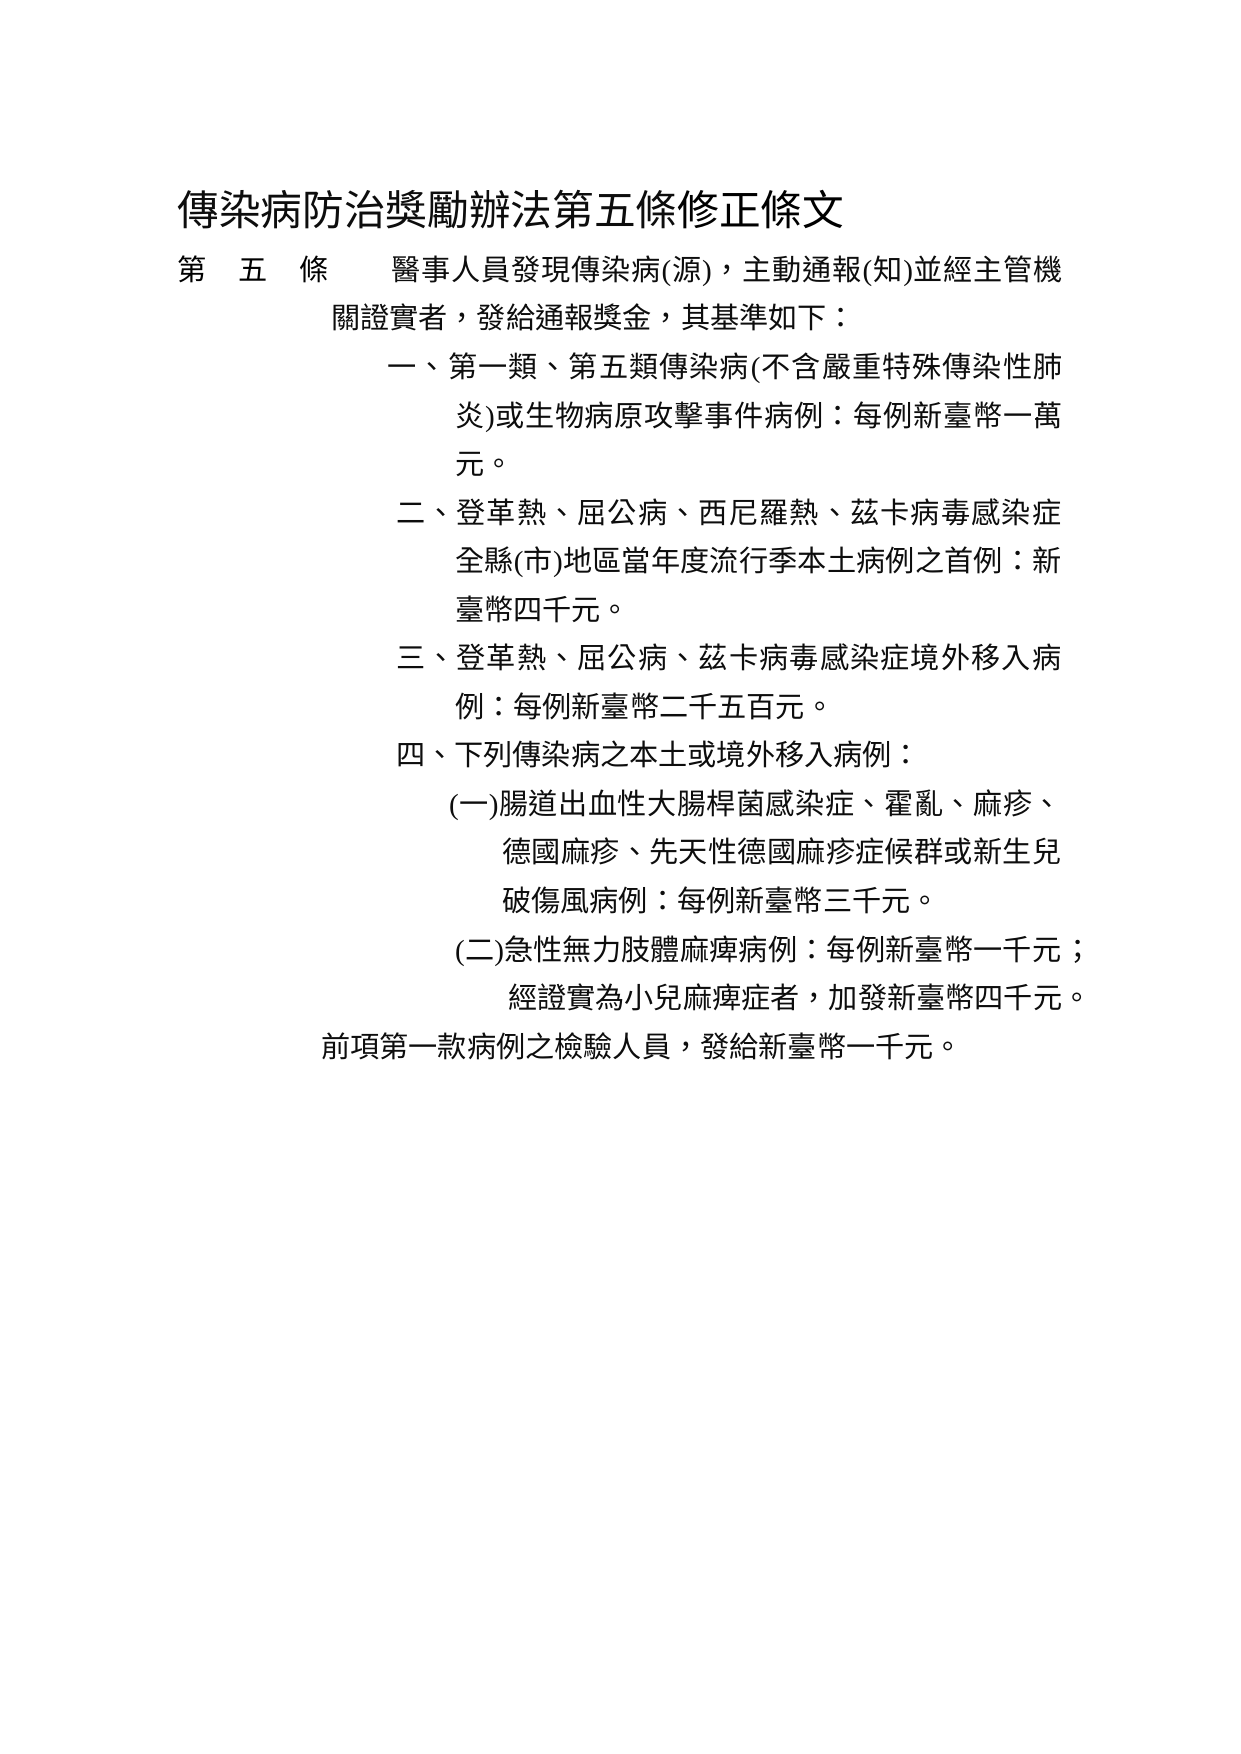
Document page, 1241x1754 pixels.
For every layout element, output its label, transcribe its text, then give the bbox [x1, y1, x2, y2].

text 前項第一款病例之檢驗人員，發給新臺幣一千元。 [248, 1023, 1063, 1065]
text 二、登革熱、屈公病、西尼羅熱、茲卡病毒感染症全縣(市)地區當年度流行季本土病例之首例：新臺幣四千元。 [396, 489, 1063, 628]
text (二)急性無力肢體麻痺病例：每例新臺幣一千元；經證實為小兒麻痺症者，加發新臺幣四千元。 [455, 926, 1063, 1017]
text 傳染病防治獎勵辦法第五條修正條文 [177, 177, 1063, 237]
text 四、下列傳染病之本土或境外移入病例： [319, 732, 1063, 774]
text 三、登革熱、屈公病、茲卡病毒感染症境外移入病例：每例新臺幣二千五百元。 [396, 635, 1063, 726]
text (一)腸道出血性大腸桿菌感染症、霍亂、麻疹、德國麻疹、先天性德國麻疹症候群或新生兒破傷風病例：每例新臺幣三千元。 [449, 780, 1063, 920]
text 第 五 條 醫事人員發現傳染病(源)，主動通報(知)並經主管機關證實者，發給通報獎金，其基準如下： [177, 246, 1063, 337]
text 一、第一類、第五類傳染病(不含嚴重特殊傳染性肺炎)或生物病原攻擊事件病例：每例新臺幣一萬元。 [378, 343, 1063, 483]
